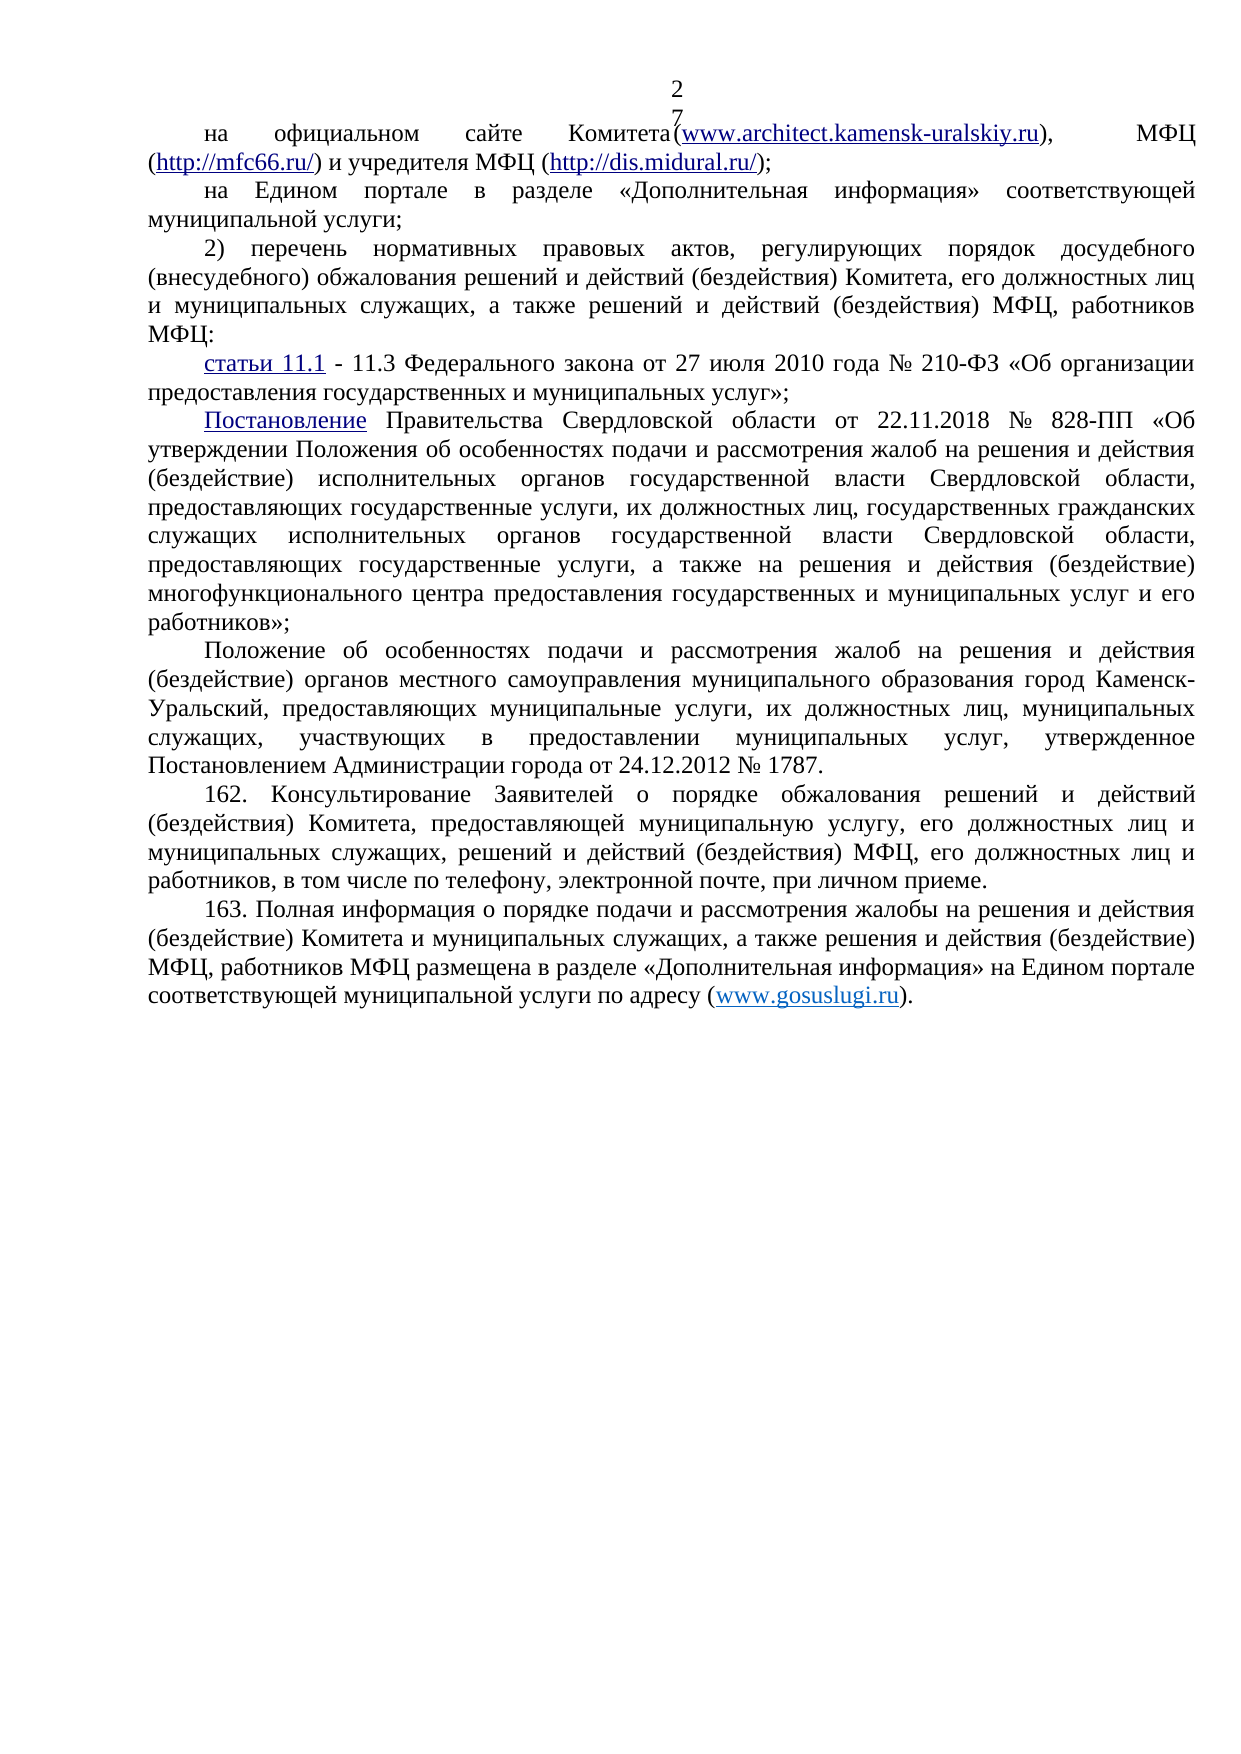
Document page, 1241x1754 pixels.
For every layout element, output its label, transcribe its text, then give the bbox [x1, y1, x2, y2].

text Постановление Правительства Свердловской области от 22.11.2018 № 828-ПП «Об утверждении Положения об особенностях подачи и рассмотрения жалоб на решения и действия (бездействие) исполнительных органов государственной власти Свердловской области, предоставляющих государственные услуги, их должностных лиц, государственных гражданских служащих исполнительных органов государственной власти Свердловской области, предоставляющих государственные услуги, а также на решения и действия (бездействие) многофункционального центра предоставления государственных и муниципальных услуг и его работников»; [148, 406, 1196, 636]
text Положение об особенностях подачи и рассмотрения жалоб на решения и действия (бездействие) органов местного самоуправления муниципального образования город Каменск-Уральский, предоставляющих муниципальные услуги, их должностных лиц, муниципальных служащих, участвующих в предоставлении муниципальных услуг, утвержденное Постановлением Администрации города от 24.12.2012 № 1787. [148, 636, 1196, 779]
text 162. Консультирование Заявителей о порядке обжалования решений и действий (бездействия) Комитета, предоставляющей муниципальную услугу, его должностных лиц и муниципальных служащих, решений и действий (бездействия) МФЦ, его должностных лиц и работников, в том числе по телефону, электронной почте, при личном приеме. [148, 779, 1196, 894]
text 2) перечень нормативных правовых актов, регулирующих порядок досудебного (внесудебного) обжалования решений и действий (бездействия) Комитета, его должностных лиц и муниципальных служащих, а также решений и действий (бездействия) МФЦ, работников МФЦ: [148, 233, 1196, 348]
text 163. Полная информация о порядке подачи и рассмотрения жалобы на решения и действия (бездействие) Комитета и муниципальных служащих, а также решения и действия (бездействие) МФЦ, работников МФЦ размещена в разделе «Дополнительная информация» на Едином портале соответствующей муниципальной услуги по адресу (www.gosuslugi.ru). [148, 894, 1196, 1009]
text статьи 11.1 - 11.3 Федерального закона от 27 июля 2010 года № 210-ФЗ «Об организации предоставления государственных и муниципальных услуг»; [148, 348, 1196, 406]
text на Едином портале в разделе «Дополнительная информация» соответствующей муниципальной услуги; [148, 176, 1196, 233]
text на официальном сайте Комитета (www.architect.kamensk-uralskiy.ru), МФЦ (http://mfc66.ru/) и учредителя МФЦ (http://dis.midural.ru/); [148, 118, 1196, 176]
